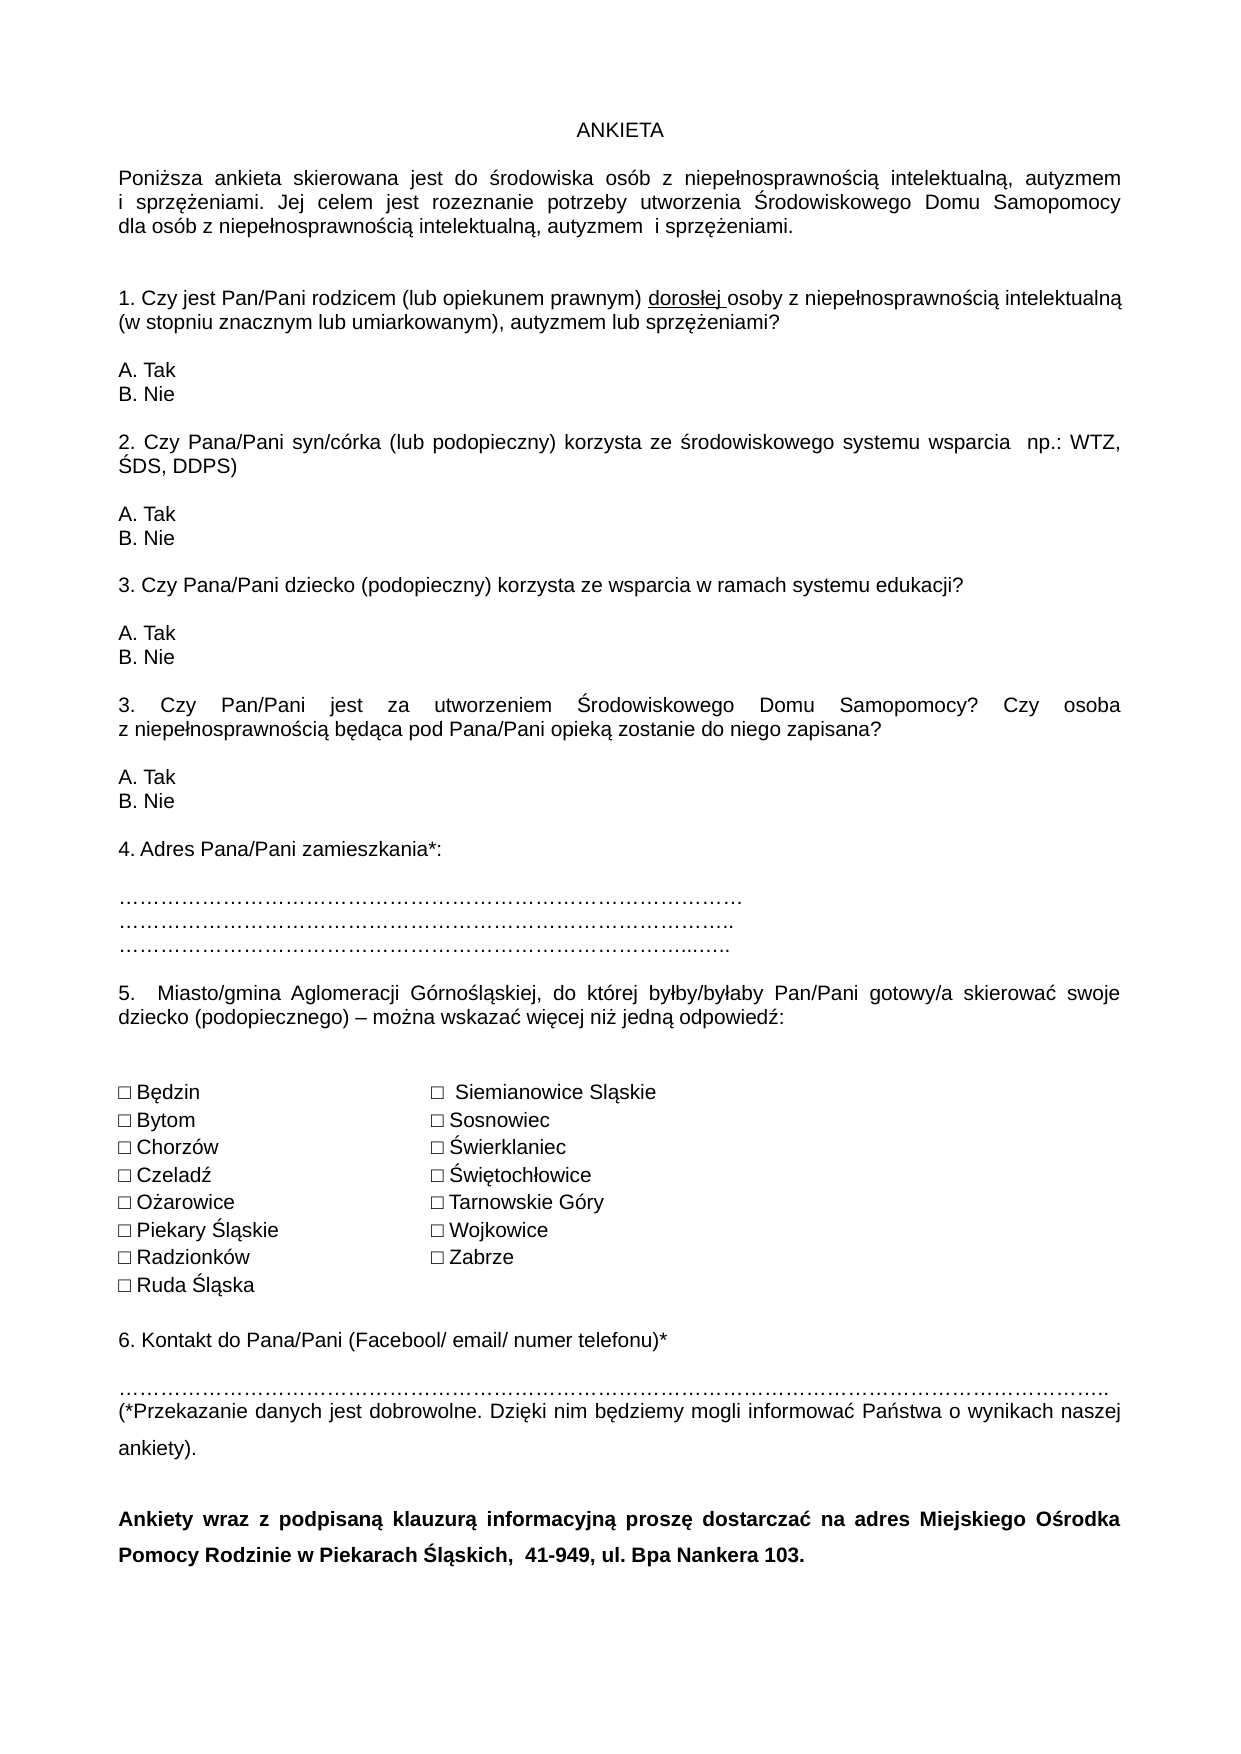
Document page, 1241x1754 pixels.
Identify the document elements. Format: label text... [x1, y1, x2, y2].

text ………………………………………………………………………...….. [118, 933, 1122, 957]
text 2. Czy Pana/Pani syn/córka (lub podopieczny) korzysta ze środowiskowego systemu wsparcia np.: WTZ, ŚDS, DDPS) [118, 429, 1122, 477]
text □ Radzionków □ Zabrze [118, 1245, 1122, 1269]
text …………………………………………………………………………….. [118, 909, 1122, 933]
text 3. Czy Pana/Pani dziecko (podopieczny) korzysta ze wsparcia w ramach systemu edukacji? [118, 573, 1122, 597]
text A. Tak [118, 501, 1122, 525]
text (*Przekazanie danych jest dobrowolne. Dzięki nim będziemy mogli informować Państwa o wynikach naszej ankiety). [118, 1399, 1122, 1459]
text 3. Czy Pan/Pani jest za utworzeniem Środowiskowego Domu Samopomocy? Czy osoba z niepełnosprawnością będąca pod Pana/Pani opieką zostanie do niego zapisana? [118, 693, 1122, 741]
text A. Tak [118, 358, 1122, 382]
text □ Ożarowice □ Tarnowskie Góry [118, 1190, 1122, 1214]
text B. Nie [118, 789, 1122, 813]
text □ Chorzów □ Świerklaniec [118, 1135, 1122, 1159]
text A. Tak [118, 765, 1122, 789]
text …………………………………………………………………………………………………………………………….. [118, 1375, 1122, 1399]
text □ Będzin □ Siemianowice Sląskie [118, 1080, 1122, 1104]
text □ Bytom □ Sosnowiec [118, 1107, 1122, 1131]
text ANKIETA [118, 118, 1122, 142]
text □ Czeladź □ Świętochłowice [118, 1162, 1122, 1186]
text □ Piekary Śląskie □ Wojkowice [118, 1217, 1122, 1241]
text Ankiety wraz z podpisaną klauzurą informacyjną proszę dostarczać na adres Miejskiego Ośrodka Pomocy Rodzinie w Piekarach Śląskich, 41-949, ul. Bpa Nankera 103. [118, 1507, 1122, 1567]
text 4. Adres Pana/Pani zamieszkania*: [118, 837, 1122, 861]
text □ Ruda Śląska [118, 1272, 1122, 1296]
text A. Tak [118, 621, 1122, 645]
text B. Nie [118, 382, 1122, 406]
text 5. Miasto/gmina Aglomeracji Górnośląskiej, do której byłby/byłaby Pan/Pani gotowy/a skierować swoje dziecko (podopiecznego) – można wskazać więcej niż jedną odpowiedź: [118, 981, 1122, 1028]
text 6. Kontakt do Pana/Pani (Facebool/ email/ numer telefonu)* [118, 1327, 1122, 1351]
text B. Nie [118, 645, 1122, 669]
text ……………………………………………………………………………… [118, 885, 1122, 909]
text Poniższa ankieta skierowana jest do środowiska osób z niepełnosprawnością intelektualną, autyzmem i sprzężeniami. Jej celem jest rozeznanie potrzeby utworzenia Środowiskowego Domu Samopomocy dla osób z niepełnosprawnością intelektualną, autyzmem i sprzężeniami. [118, 166, 1122, 238]
text 1. Czy jest Pan/Pani rodzicem (lub opiekunem prawnym) dorosłej osoby z niepełnosprawnością intelektualną (w stopniu znacznym lub umiarkowanym), autyzmem lub sprzężeniami? [118, 286, 1122, 334]
text B. Nie [118, 525, 1122, 549]
